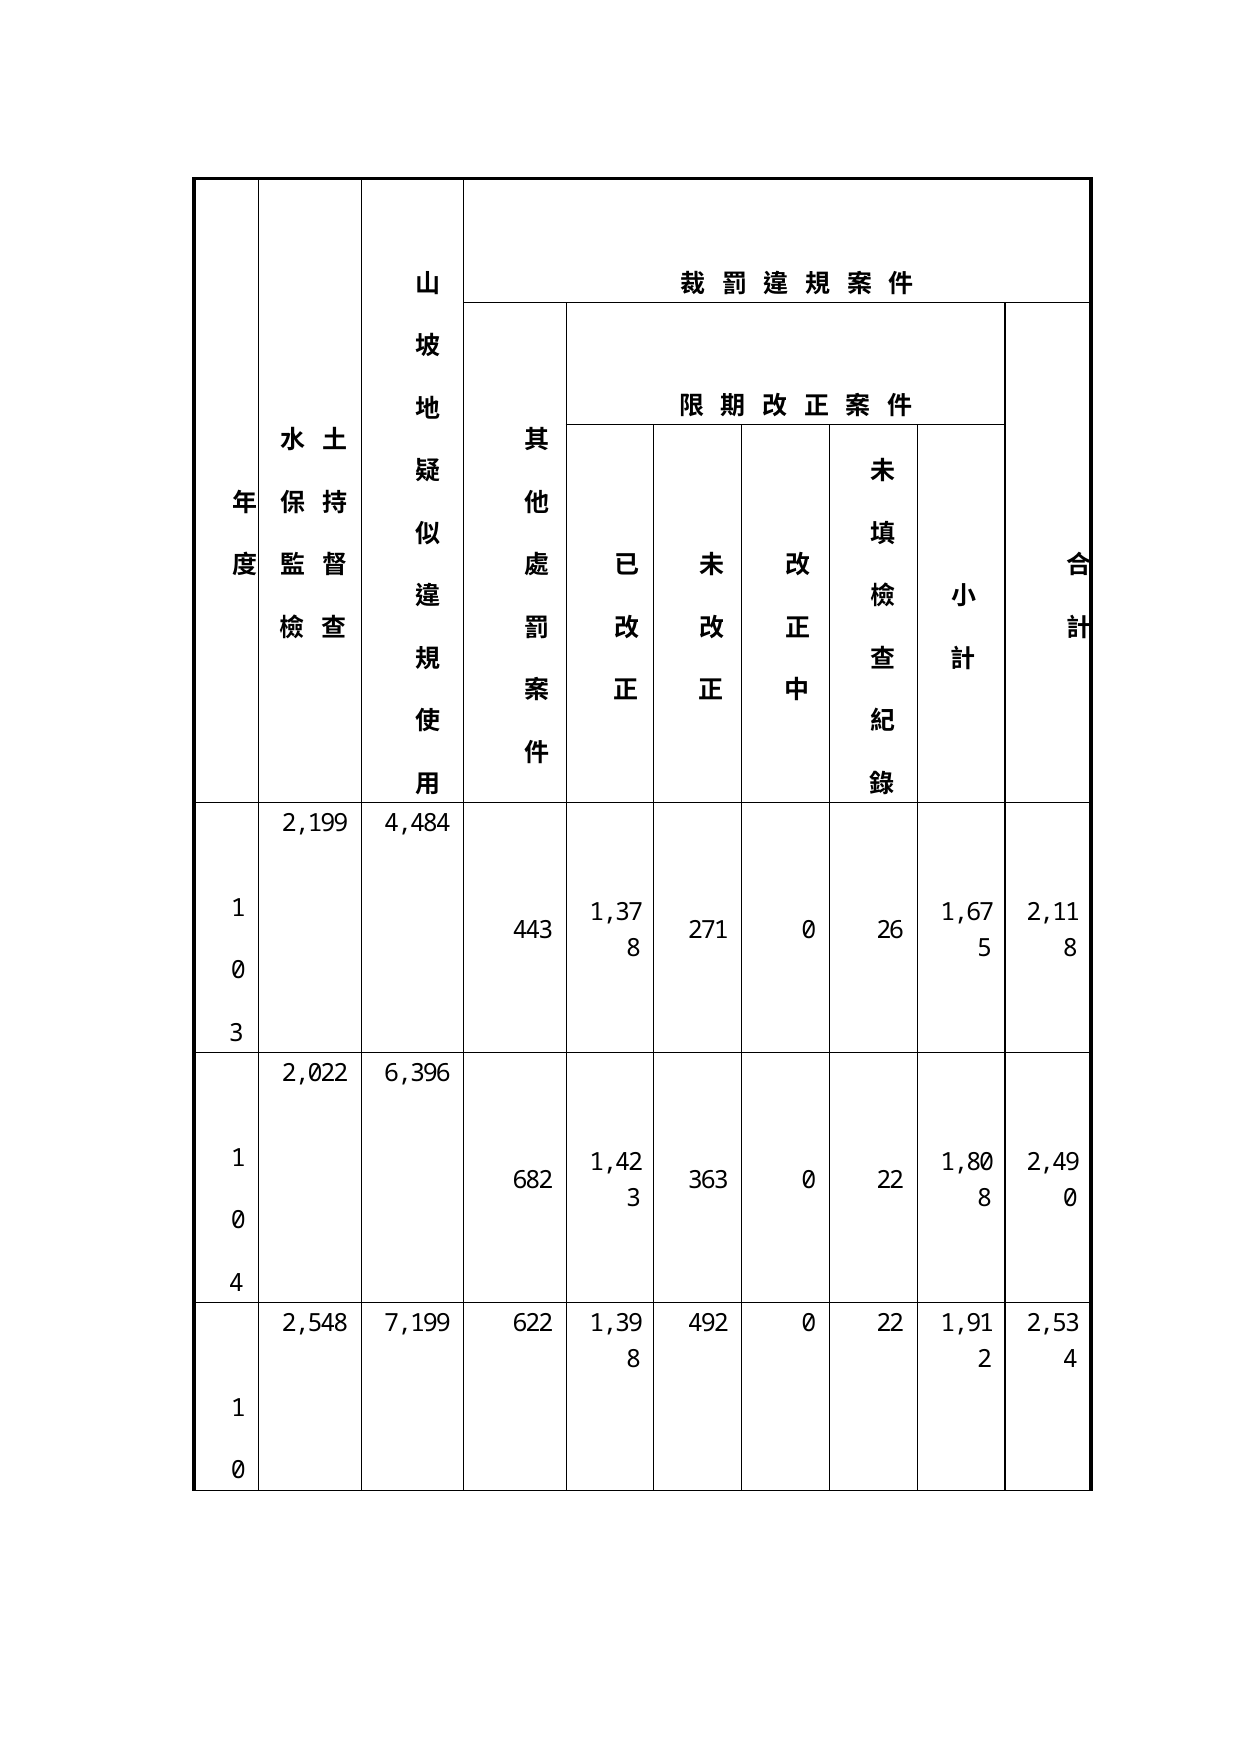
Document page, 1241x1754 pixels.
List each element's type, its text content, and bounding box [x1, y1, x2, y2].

table_cell 2,548 [259, 1303, 361, 1490]
table_cell 6,396 [362, 1053, 463, 1302]
table_cell 10 [196, 1303, 258, 1490]
table_cell 1,423 [567, 1053, 653, 1302]
table_cell 363 [654, 1053, 741, 1302]
table_cell 1,398 [567, 1303, 653, 1490]
table_cell 其他處罰案件 [464, 303, 566, 802]
table_cell 104 [196, 1053, 258, 1302]
table_header 裁罰違規案件 [464, 180, 1089, 302]
table_cell 小計 [918, 425, 1004, 802]
table_cell 682 [464, 1053, 566, 1302]
table_cell 已改正 [567, 425, 653, 802]
table_cell 7,199 [362, 1303, 463, 1490]
table_cell 未填檢查紀錄 [830, 425, 917, 802]
table_cell 0 [742, 1053, 829, 1302]
table_cell 2,022 [259, 1053, 361, 1302]
table_cell 103 [196, 803, 258, 1052]
table_cell 622 [464, 1303, 566, 1490]
table_cell 限期改正案件 [567, 303, 1004, 424]
table_cell 未改正 [654, 425, 741, 802]
table_cell 443 [464, 803, 566, 1052]
table_header 水土保持監督檢查 [259, 180, 361, 802]
table_cell 0 [742, 803, 829, 1052]
table_cell 1,378 [567, 803, 653, 1052]
table_cell 26 [830, 803, 917, 1052]
table_cell 2,118 [1006, 803, 1089, 1052]
table_cell 22 [830, 1053, 917, 1302]
table_cell 2,490 [1006, 1053, 1089, 1302]
table_cell 1,912 [918, 1303, 1004, 1490]
table_cell 1,675 [918, 803, 1004, 1052]
table_header 年度 [196, 180, 258, 802]
table_cell 22 [830, 1303, 917, 1490]
table_cell 合計 [1006, 303, 1089, 802]
table_cell 492 [654, 1303, 741, 1490]
table_cell 4,484 [362, 803, 463, 1052]
table_cell 2,534 [1006, 1303, 1089, 1490]
table_cell 1,808 [918, 1053, 1004, 1302]
table_cell 改正中 [742, 425, 829, 802]
table_cell 271 [654, 803, 741, 1052]
table_cell 2,199 [259, 803, 361, 1052]
table_header 山坡地疑似違規使用案件 [362, 180, 463, 802]
table_cell 0 [742, 1303, 829, 1490]
